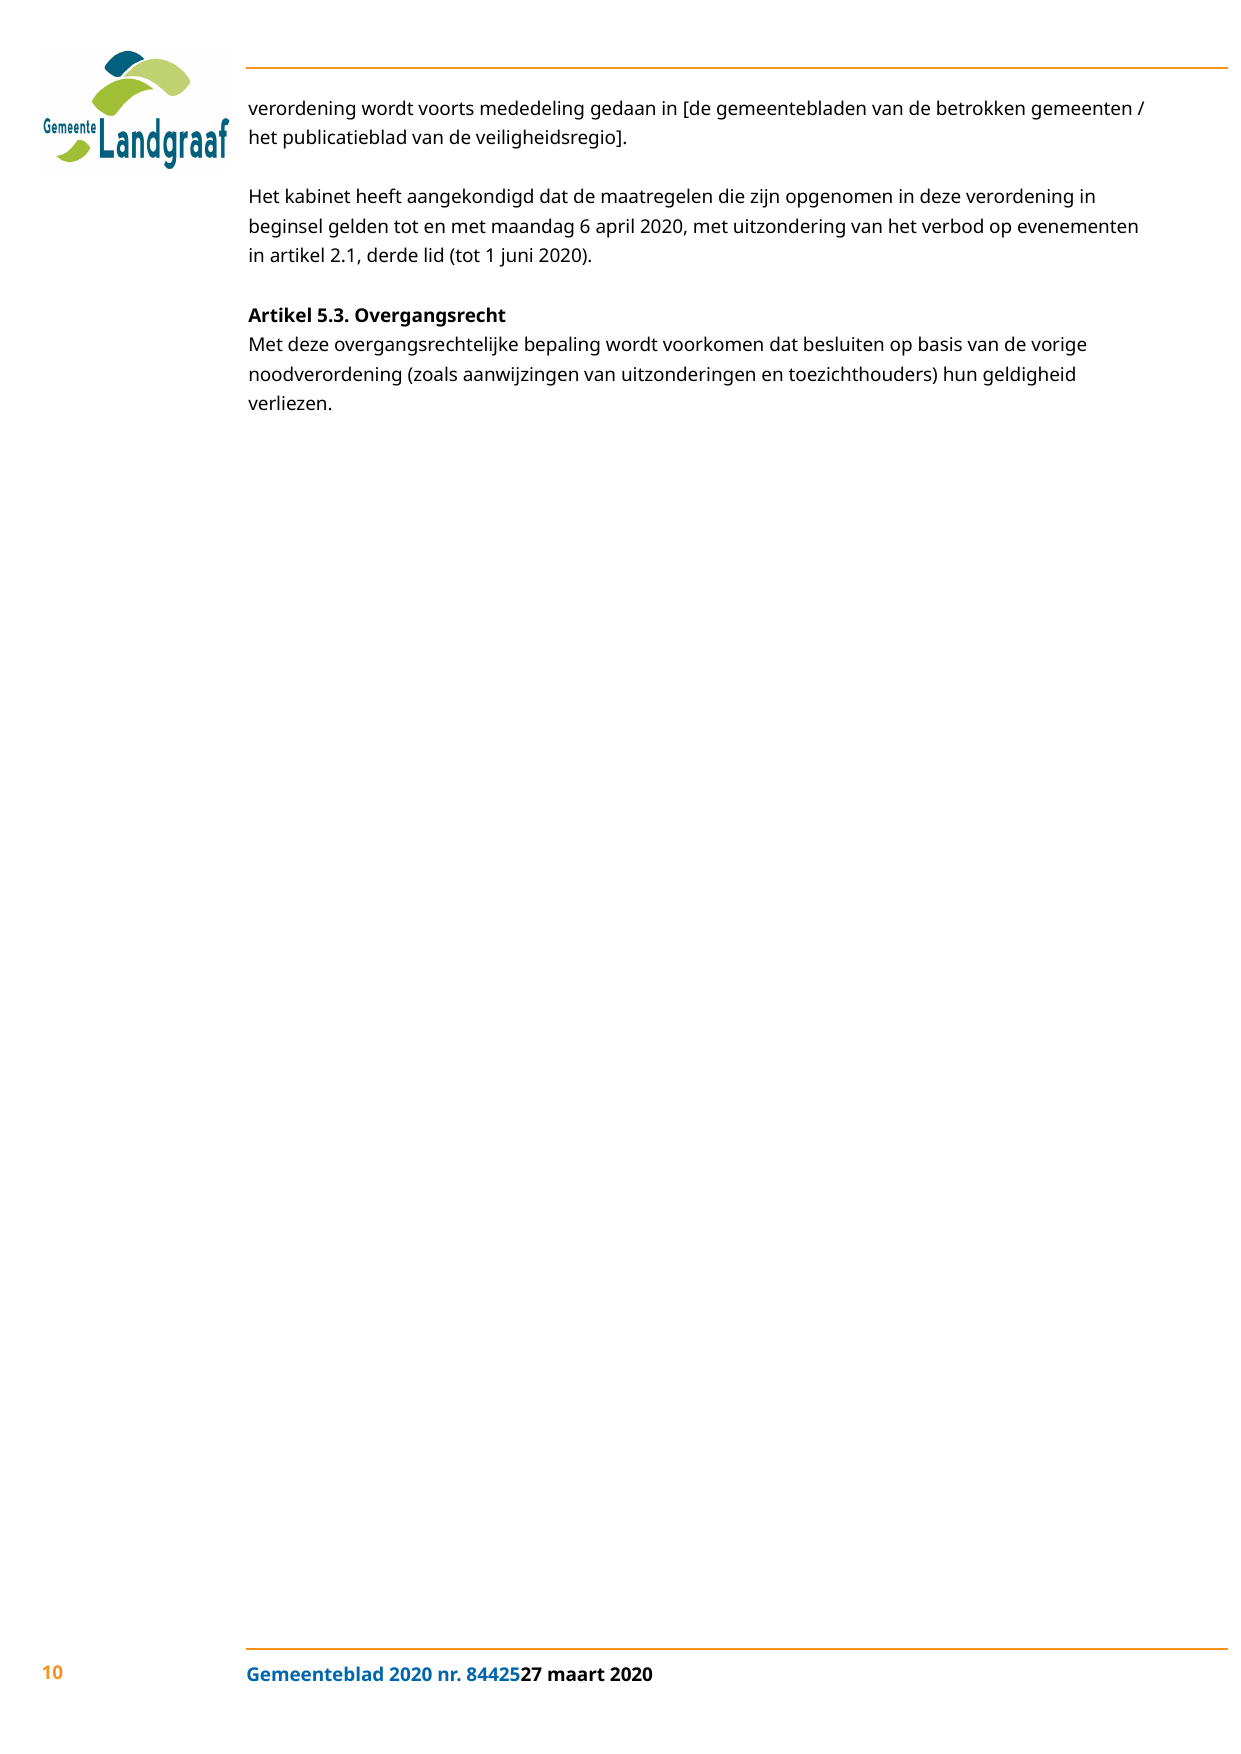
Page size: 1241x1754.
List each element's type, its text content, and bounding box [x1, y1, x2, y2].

text Artikel 5.3. Overgangsrecht [248, 302, 1152, 328]
text Het kabinet heeft aangekondigd dat de maatregelen die zijn opgenomen in deze verordening in beginsel gelden tot en met maandag 6 april 2020, met uitzondering van het verbod op evenementen in artikel 2.1, derde lid (tot 1 juni 2020). [248, 183, 1152, 268]
text Met deze overgangsrechtelijke bepaling wordt voorkomen dat besluiten op basis van de vorige noodverordening (zoals aanwijzingen van uitzonderingen en toezichthouders) hun geldigheid verliezen. [248, 331, 1152, 416]
text verordening wordt voorts mededeling gedaan in [de gemeentebladen van de betrokken gemeenten / het publicatieblad van de veiligheidsregio]. [248, 95, 1152, 150]
picture [41, 47, 231, 172]
